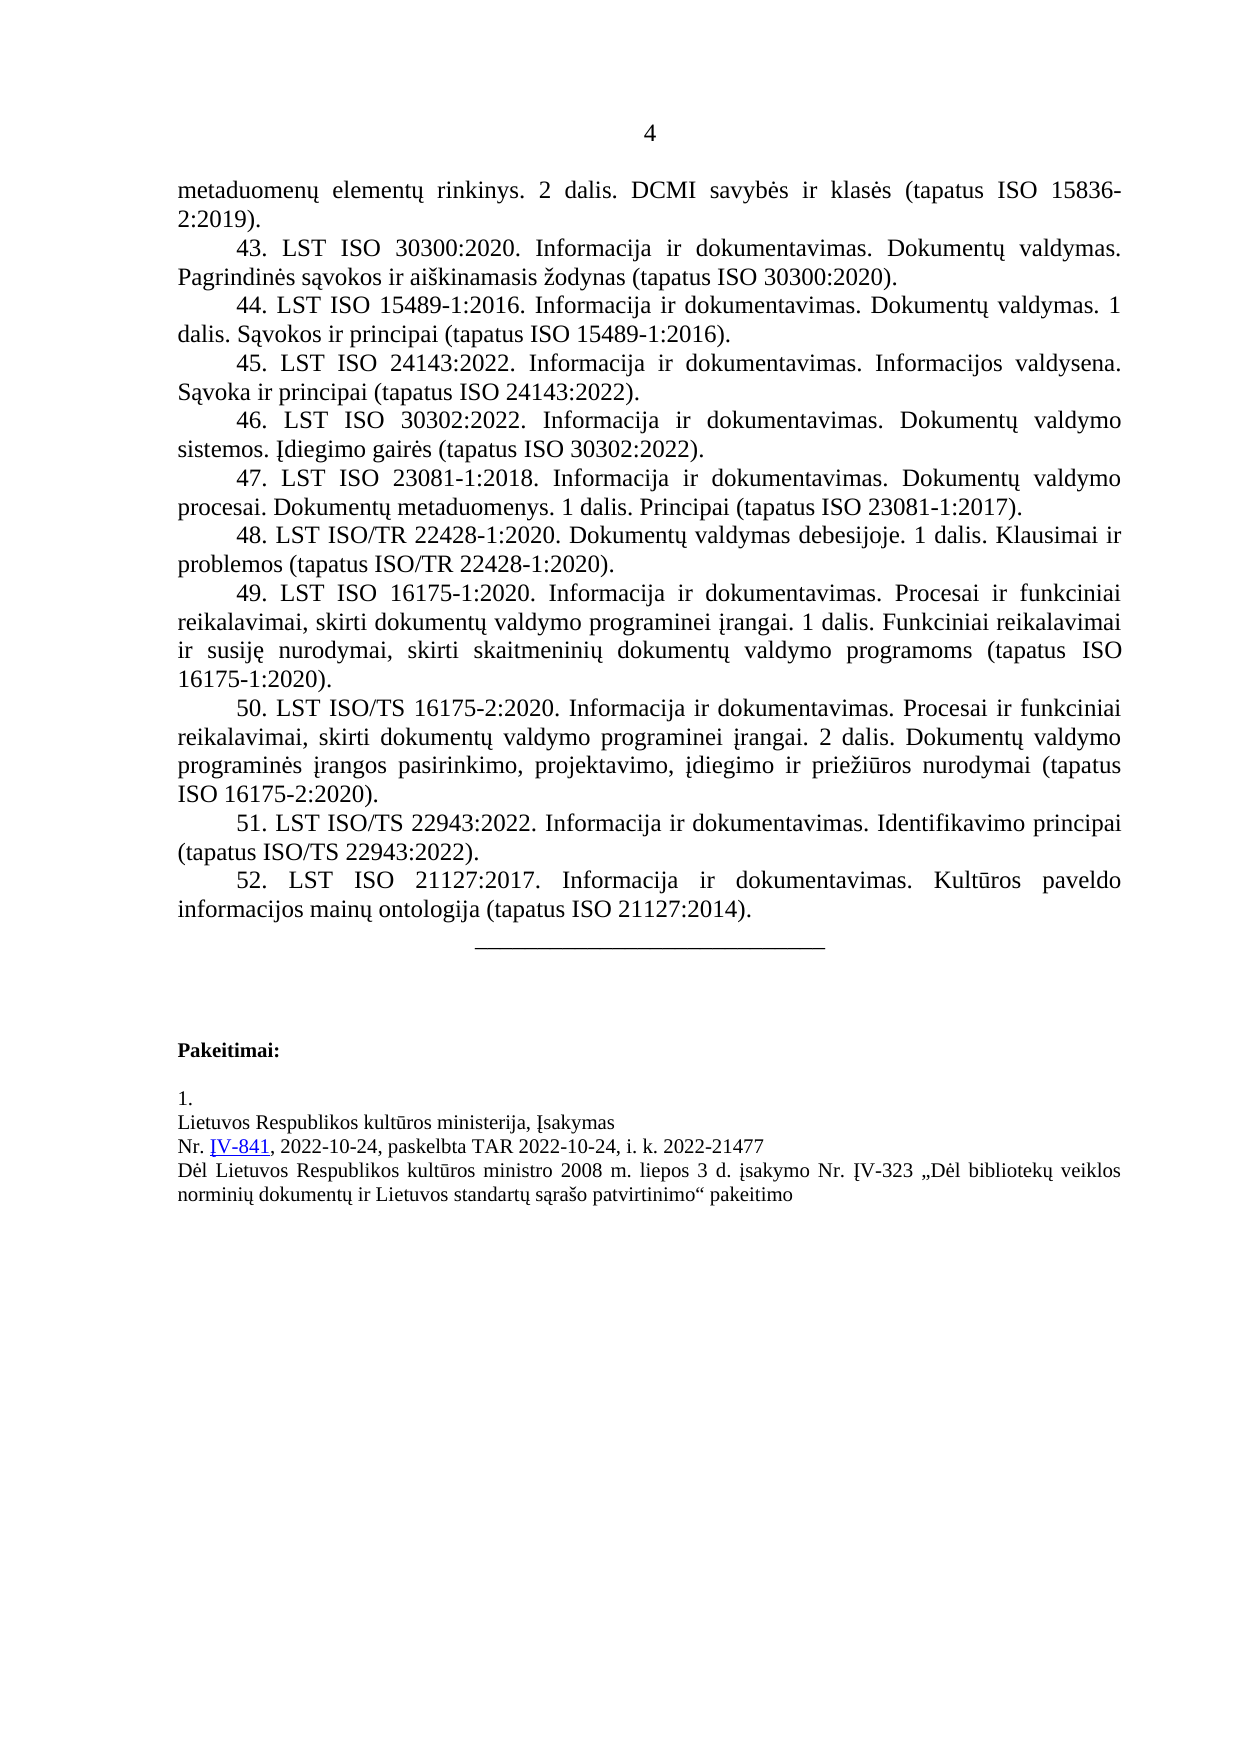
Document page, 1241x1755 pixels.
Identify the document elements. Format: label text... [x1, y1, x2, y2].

text 48. LST ISO/TR 22428-1:2020. Dokumentų valdymas debesijoje. 1 dalis. Klausimai ir problemos (tapatus ISO/TR 22428-1:2020). [177, 521, 1122, 578]
text Pakeitimai: [177, 1038, 1122, 1062]
text Lietuvos Respublikos kultūros ministerija, Įsakymas [177, 1110, 1122, 1134]
text 49. LST ISO 16175-1:2020. Informacija ir dokumentavimas. Procesai ir funkciniai reikalavimai, skirti dokumentų valdymo programinei įrangai. 1 dalis. Funkciniai reikalavimai ir susiję nurodymai, skirti skaitmeninių dokumentų valdymo programoms (tapatus ISO 16175-1:2020). [177, 578, 1122, 693]
text Nr. ĮV-841, 2022-10-24, paskelbta TAR 2022-10-24, i. k. 2022-21477 [177, 1134, 1122, 1158]
text 1. [177, 1086, 1122, 1110]
text 52. LST ISO 21127:2017. Informacija ir dokumentavimas. Kultūros paveldo informacijos mainų ontologija (tapatus ISO 21127:2014). [177, 866, 1122, 923]
text 43. LST ISO 30300:2020. Informacija ir dokumentavimas. Dokumentų valdymas. Pagrindinės sąvokos ir aiškinamasis žodynas (tapatus ISO 30300:2020). [177, 233, 1122, 291]
text 45. LST ISO 24143:2022. Informacija ir dokumentavimas. Informacijos valdysena. Sąvoka ir principai (tapatus ISO 24143:2022). [177, 348, 1122, 406]
text 51. LST ISO/TS 22943:2022. Informacija ir dokumentavimas. Identifikavimo principai (tapatus ISO/TS 22943:2022). [177, 808, 1122, 866]
text Dėl Lietuvos Respublikos kultūros ministro 2008 m. liepos 3 d. įsakymo Nr. ĮV-323 „Dėl bibliotekų veiklos norminių dokumentų ir Lietuvos standartų sąrašo patvirtinimo“ pakeitimo [177, 1158, 1122, 1206]
text 47. LST ISO 23081-1:2018. Informacija ir dokumentavimas. Dokumentų valdymo procesai. Dokumentų metaduomenys. 1 dalis. Principai (tapatus ISO 23081-1:2017). [177, 463, 1122, 521]
text ____________________________ [177, 923, 1122, 952]
text 46. LST ISO 30302:2022. Informacija ir dokumentavimas. Dokumentų valdymo sistemos. Įdiegimo gairės (tapatus ISO 30302:2022). [177, 406, 1122, 463]
text metaduomenų elementų rinkinys. 2 dalis. DCMI savybės ir klasės (tapatus ISO 15836-2:2019). [177, 176, 1122, 233]
text 44. LST ISO 15489-1:2016. Informacija ir dokumentavimas. Dokumentų valdymas. 1 dalis. Sąvokos ir principai (tapatus ISO 15489-1:2016). [177, 291, 1122, 348]
text 50. LST ISO/TS 16175-2:2020. Informacija ir dokumentavimas. Procesai ir funkciniai reikalavimai, skirti dokumentų valdymo programinei įrangai. 2 dalis. Dokumentų valdymo programinės įrangos pasirinkimo, projektavimo, įdiegimo ir priežiūros nurodymai (tapatus ISO 16175-2:2020). [177, 693, 1122, 808]
